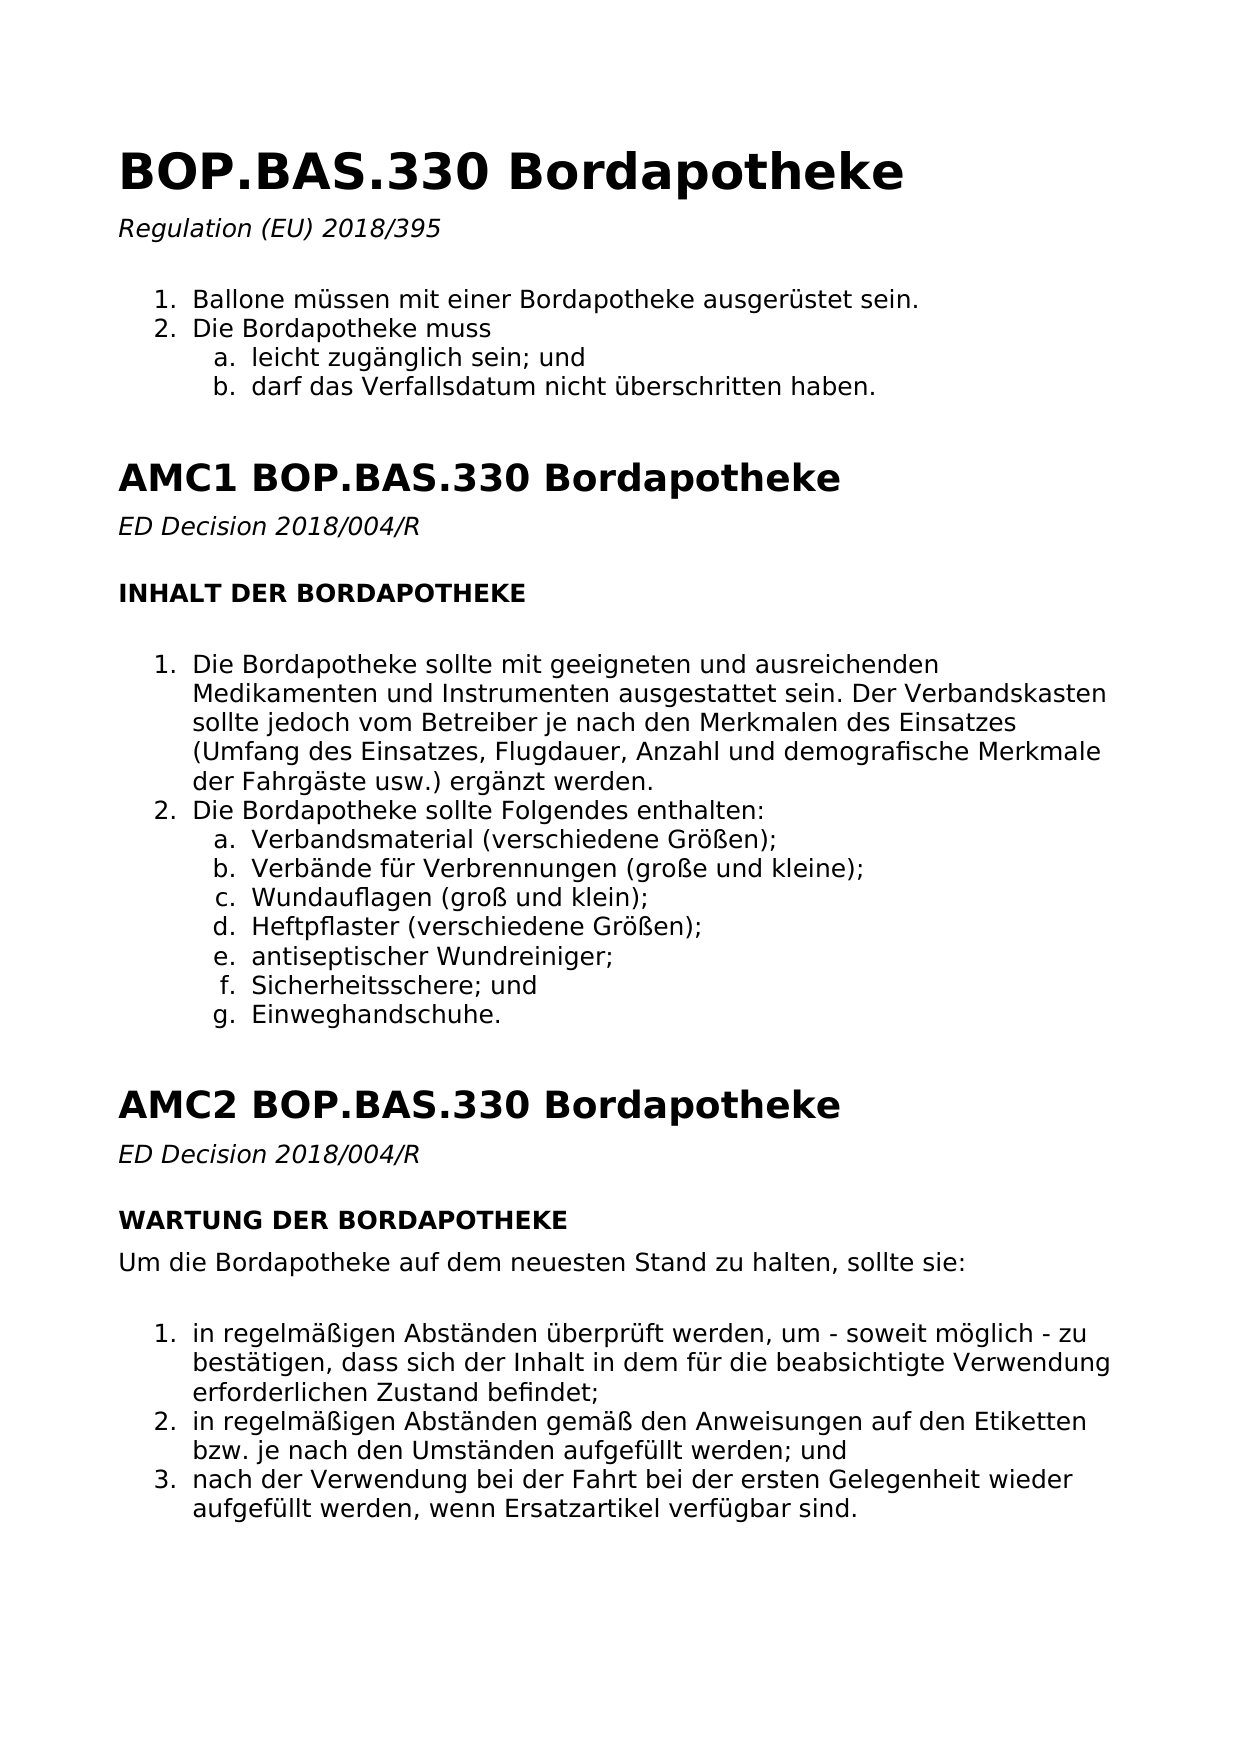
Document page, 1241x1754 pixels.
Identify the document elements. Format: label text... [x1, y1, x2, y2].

list antiseptischer Wundreiniger; [236, 942, 1122, 971]
list Die Bordapotheke sollte mit geeigneten und ausreichenden Medikamenten und Instrumenten ausgestattet sein. Der Verbandskasten sollte jedoch vom Betreiber je nach den Merkmalen des Einsatzes (Umfang des Einsatzes, Flugdauer, Anzahl und demografische Merkmale der Fahrgäste usw.) ergänzt werden. [177, 650, 1122, 796]
list darf das Verfallsdatum nicht überschritten haben. [236, 372, 1122, 402]
list Ballone müssen mit einer Bordapotheke ausgerüstet sein. [177, 285, 1122, 314]
list Sicherheitsschere; und [236, 971, 1122, 1000]
subtitle AMC2 BOP.BAS.330 Bordapotheke [118, 1084, 1122, 1127]
text ED Decision 2018/004/R [118, 1140, 1122, 1169]
text Um die Bordapotheke auf dem neuesten Stand zu halten, sollte sie: [118, 1248, 1122, 1277]
list Heftpflaster (verschiedene Größen); [236, 913, 1122, 942]
list in regelmäßigen Abständen gemäß den Anweisungen auf den Etiketten bzw. je nach den Umständen aufgefüllt werden; und [177, 1407, 1122, 1465]
list Einweghandschuhe. [236, 1000, 1122, 1029]
list Die Bordapotheke sollte Folgendes enthalten: [177, 796, 1122, 825]
subtitle AMC1 BOP.BAS.330 Bordapotheke [118, 456, 1122, 500]
subtitle INHALT DER BORDAPOTHEKE [118, 579, 1122, 608]
list Verbände für Verbrennungen (große und kleine); [236, 854, 1122, 883]
list nach der Verwendung bei der Fahrt bei der ersten Gelegenheit wieder aufgefüllt werden, wenn Ersatzartikel verfügbar sind. [177, 1465, 1122, 1523]
list Wundauflagen (groß und klein); [236, 883, 1122, 913]
subtitle BOP.BAS.330 Bordapotheke [118, 143, 1122, 201]
text ED Decision 2018/004/R [118, 512, 1122, 541]
list leicht zugänglich sein; und [236, 343, 1122, 372]
list Die Bordapotheke muss [177, 314, 1122, 343]
text Regulation (EU) 2018/395 [118, 214, 1122, 243]
subtitle WARTUNG DER BORDAPOTHEKE [118, 1207, 1122, 1236]
list in regelmäßigen Abständen überprüft werden, um - soweit möglich - zu bestätigen, dass sich der Inhalt in dem für die beabsichtigte Verwendung erforderlichen Zustand befindet; [177, 1319, 1122, 1407]
list Verbandsmaterial (verschiedene Größen); [236, 825, 1122, 854]
